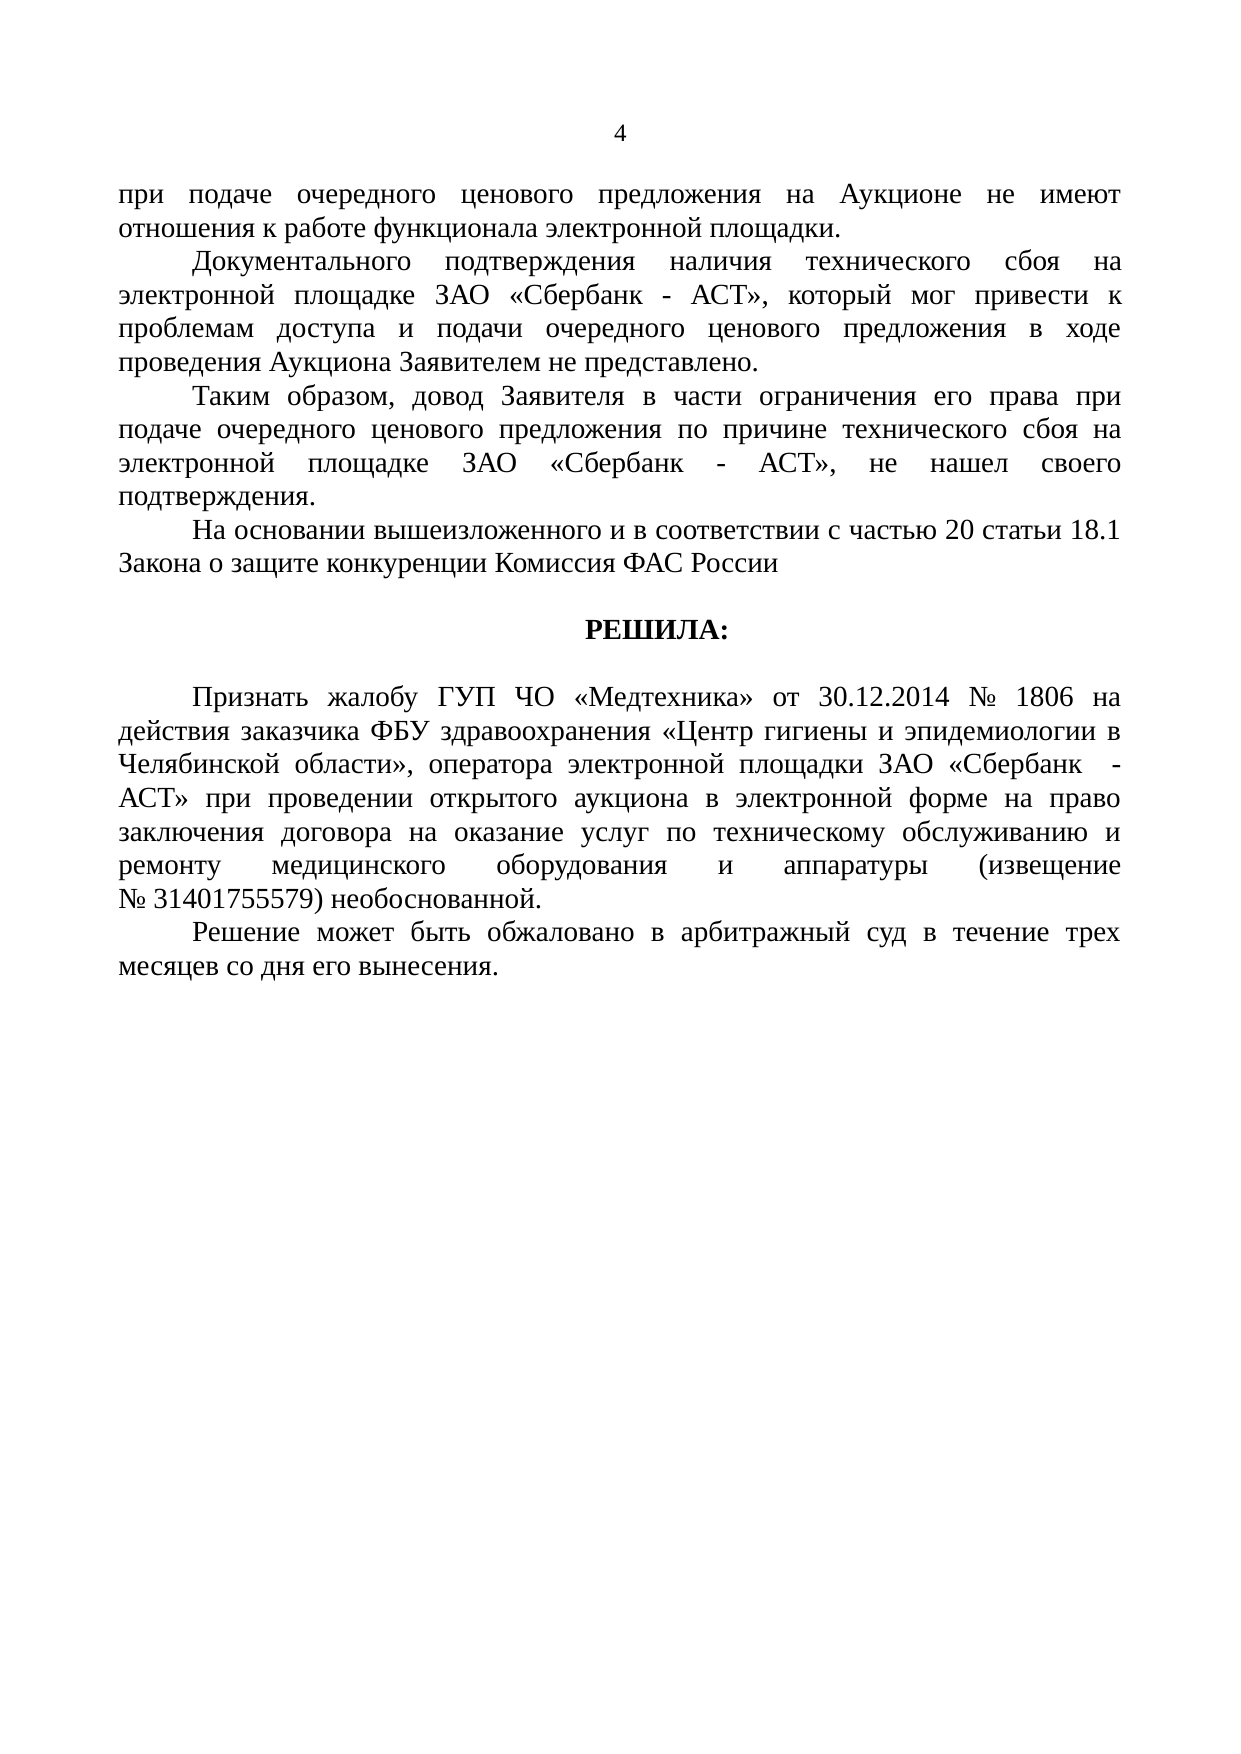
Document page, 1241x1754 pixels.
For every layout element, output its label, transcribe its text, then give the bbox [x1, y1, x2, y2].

text Решение может быть обжаловано в арбитражный суд в течение трех месяцев со дня его вынесения. [118, 914, 1122, 981]
text Документального подтверждения наличия технического сбоя на электронной площадке ЗАО «Сбербанк - АСТ», который мог привести к проблемам доступа и подачи очередного ценового предложения в ходе проведения Аукциона Заявителем не представлено. [118, 243, 1122, 378]
text Признать жалобу ГУП ЧО «Медтехника» от 30.12.2014 № 1806 на действия заказчика ФБУ здравоохранения «Центр гигиены и эпидемиологии в Челябинской области», оператора электронной площадки ЗАО «Сбербанк - АСТ» при проведении открытого аукциона в электронной форме на право заключения договора на оказание услуг по техническому обслуживанию и ремонту медицинского оборудования и аппаратуры (извещение № 31401755579) необоснованной. [118, 679, 1122, 914]
text РЕШИЛА: [118, 612, 1122, 646]
text Таким образом, довод Заявителя в части ограничения его права при подаче очередного ценового предложения по причине технического сбоя на электронной площадке ЗАО «Сбербанк - АСТ», не нашел своего подтверждения. [118, 378, 1122, 512]
text На основании вышеизложенного и в соответствии с частью 20 статьи 18.1 Закона о защите конкуренции Комиссия ФАС России [118, 512, 1122, 579]
text при подаче очередного ценового предложения на Аукционе не имеют отношения к работе функционала электронной площадки. [118, 176, 1122, 243]
